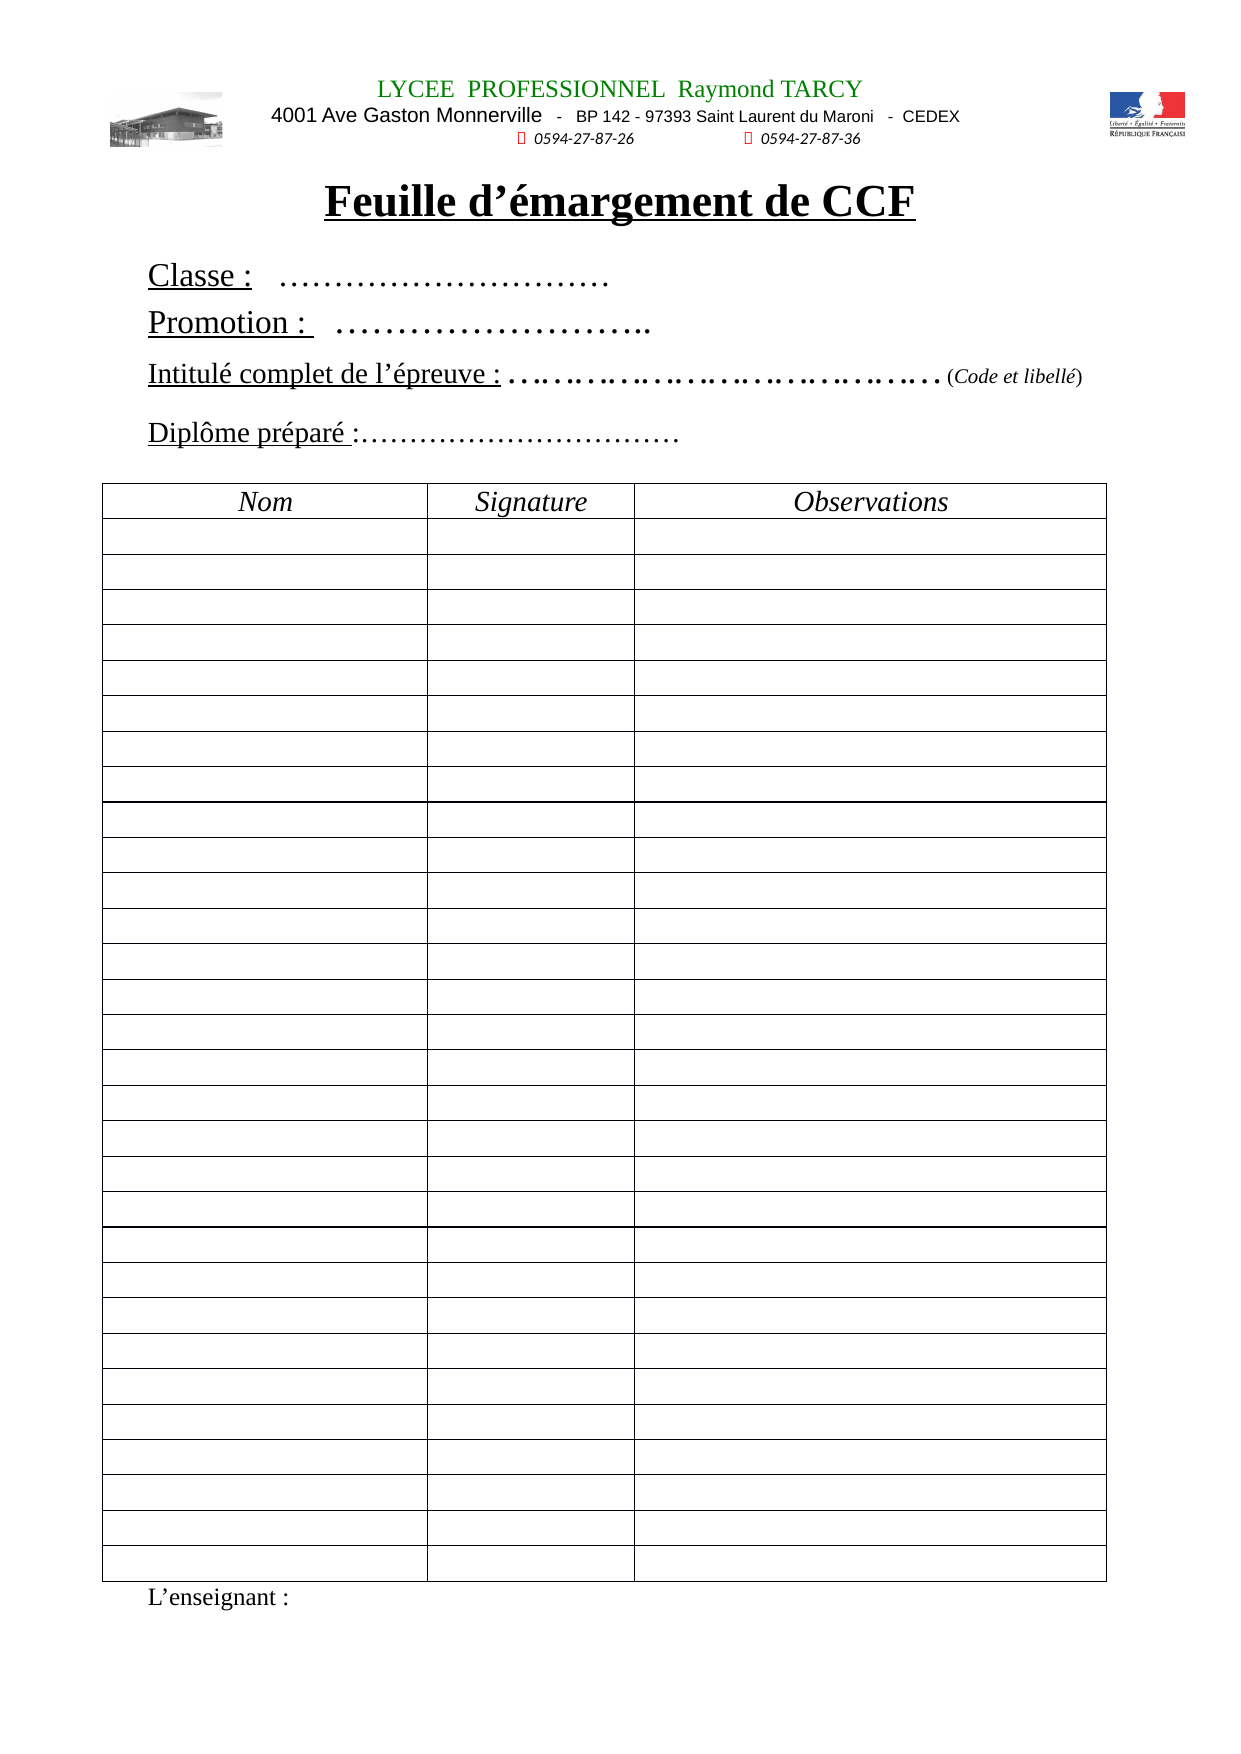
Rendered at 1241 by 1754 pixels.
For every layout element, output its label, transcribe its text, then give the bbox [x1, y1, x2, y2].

text Promotion : …………………….. [148, 299, 1093, 342]
table_cell [635, 1050, 1106, 1085]
table_cell [428, 625, 634, 660]
table_cell [103, 1157, 427, 1191]
table_cell [635, 873, 1106, 908]
table_cell [103, 661, 427, 695]
table_cell [428, 555, 634, 589]
text Classe : ………………………… [148, 255, 1093, 293]
table_cell [635, 519, 1106, 553]
table_cell [635, 590, 1106, 624]
table_cell [103, 1440, 427, 1474]
table_cell [635, 555, 1106, 589]
table_cell [428, 661, 634, 695]
table_cell [103, 1334, 427, 1368]
table_header Signature [428, 484, 634, 518]
table_cell [428, 909, 634, 943]
table_cell [635, 944, 1106, 978]
table_cell [635, 1511, 1106, 1545]
table_header Observations [635, 484, 1106, 518]
table_cell [635, 1157, 1106, 1191]
table_cell [635, 1298, 1106, 1333]
table_cell [428, 1228, 634, 1262]
table_cell [103, 838, 427, 872]
table_cell [103, 1263, 427, 1297]
table_cell [428, 980, 634, 1014]
table_cell [635, 661, 1106, 695]
table_cell [635, 732, 1106, 766]
table_cell [428, 1405, 634, 1439]
table_cell [428, 732, 634, 766]
table_cell [428, 1263, 634, 1297]
table_header Nom [103, 484, 427, 518]
table_cell [428, 767, 634, 801]
table_cell [103, 1405, 427, 1439]
table_cell [103, 590, 427, 624]
table_cell [635, 696, 1106, 731]
table_cell [635, 1263, 1106, 1297]
table_cell [635, 803, 1106, 837]
table_cell [635, 1475, 1106, 1510]
table_cell [428, 1192, 634, 1226]
table_cell [103, 696, 427, 731]
table_cell [103, 1121, 427, 1156]
table_cell [428, 1334, 634, 1368]
table_cell [635, 767, 1106, 801]
table_cell [428, 1546, 634, 1581]
table_cell [103, 1228, 427, 1262]
table_cell [428, 1511, 634, 1545]
table_cell [635, 1228, 1106, 1262]
table_cell [103, 767, 427, 801]
table_cell [635, 625, 1106, 660]
table_cell [103, 1192, 427, 1226]
table_cell [103, 1298, 427, 1333]
table_cell [635, 980, 1106, 1014]
table_cell [428, 1440, 634, 1474]
text  0594-27-87-26  0594-27-87-36 [148, 127, 1093, 149]
table_cell [635, 1440, 1106, 1474]
table_cell [103, 1050, 427, 1085]
table_cell [635, 1369, 1106, 1403]
table_cell [103, 944, 427, 978]
subtitle 4001 Ave Gaston Monnerville - BP 142 - 97393 Saint Laurent du Maroni - CEDEX [148, 103, 1093, 127]
table_cell [428, 1015, 634, 1049]
table_cell [428, 1086, 634, 1120]
table_cell [428, 838, 634, 872]
table_cell [103, 1369, 427, 1403]
table_cell [103, 1546, 427, 1581]
table_cell [428, 1369, 634, 1403]
text Intitulé complet de l’épreuve : ………………………………… (Code et libellé) [148, 348, 1093, 392]
table_cell [428, 944, 634, 978]
table_cell [103, 909, 427, 943]
table_cell [428, 1298, 634, 1333]
table_cell [635, 1121, 1106, 1156]
picture [110, 92, 148, 147]
table_cell [103, 555, 427, 589]
table_cell [103, 1475, 427, 1510]
text LYCEE PROFESSIONNEL Raymond TARCY [148, 74, 1093, 103]
table_cell [428, 1475, 634, 1510]
table_cell [428, 1157, 634, 1191]
text L’enseignant : [148, 1582, 1093, 1610]
table_cell [428, 803, 634, 837]
table_cell [428, 873, 634, 908]
table_cell [428, 519, 634, 553]
table_cell [103, 1086, 427, 1120]
table_cell [635, 1405, 1106, 1439]
text Diplôme préparé :…………………………… [148, 416, 1093, 449]
table_cell [635, 1334, 1106, 1368]
table_cell [103, 519, 427, 553]
table_cell [103, 980, 427, 1014]
table_cell [428, 590, 634, 624]
table_cell [428, 696, 634, 731]
table_cell [635, 838, 1106, 872]
table_cell [103, 1015, 427, 1049]
table_cell [103, 1511, 427, 1545]
table_cell [635, 1015, 1106, 1049]
table_cell [635, 909, 1106, 943]
table_cell [635, 1546, 1106, 1581]
table_cell [103, 803, 427, 837]
text Feuille d’émargement de CCF [148, 173, 1093, 226]
table_cell [635, 1192, 1106, 1226]
table_cell [103, 873, 427, 908]
table_cell [428, 1121, 634, 1156]
table_cell [103, 732, 427, 766]
table_cell [428, 1050, 634, 1085]
table_cell [635, 1086, 1106, 1120]
table_cell [103, 625, 427, 660]
